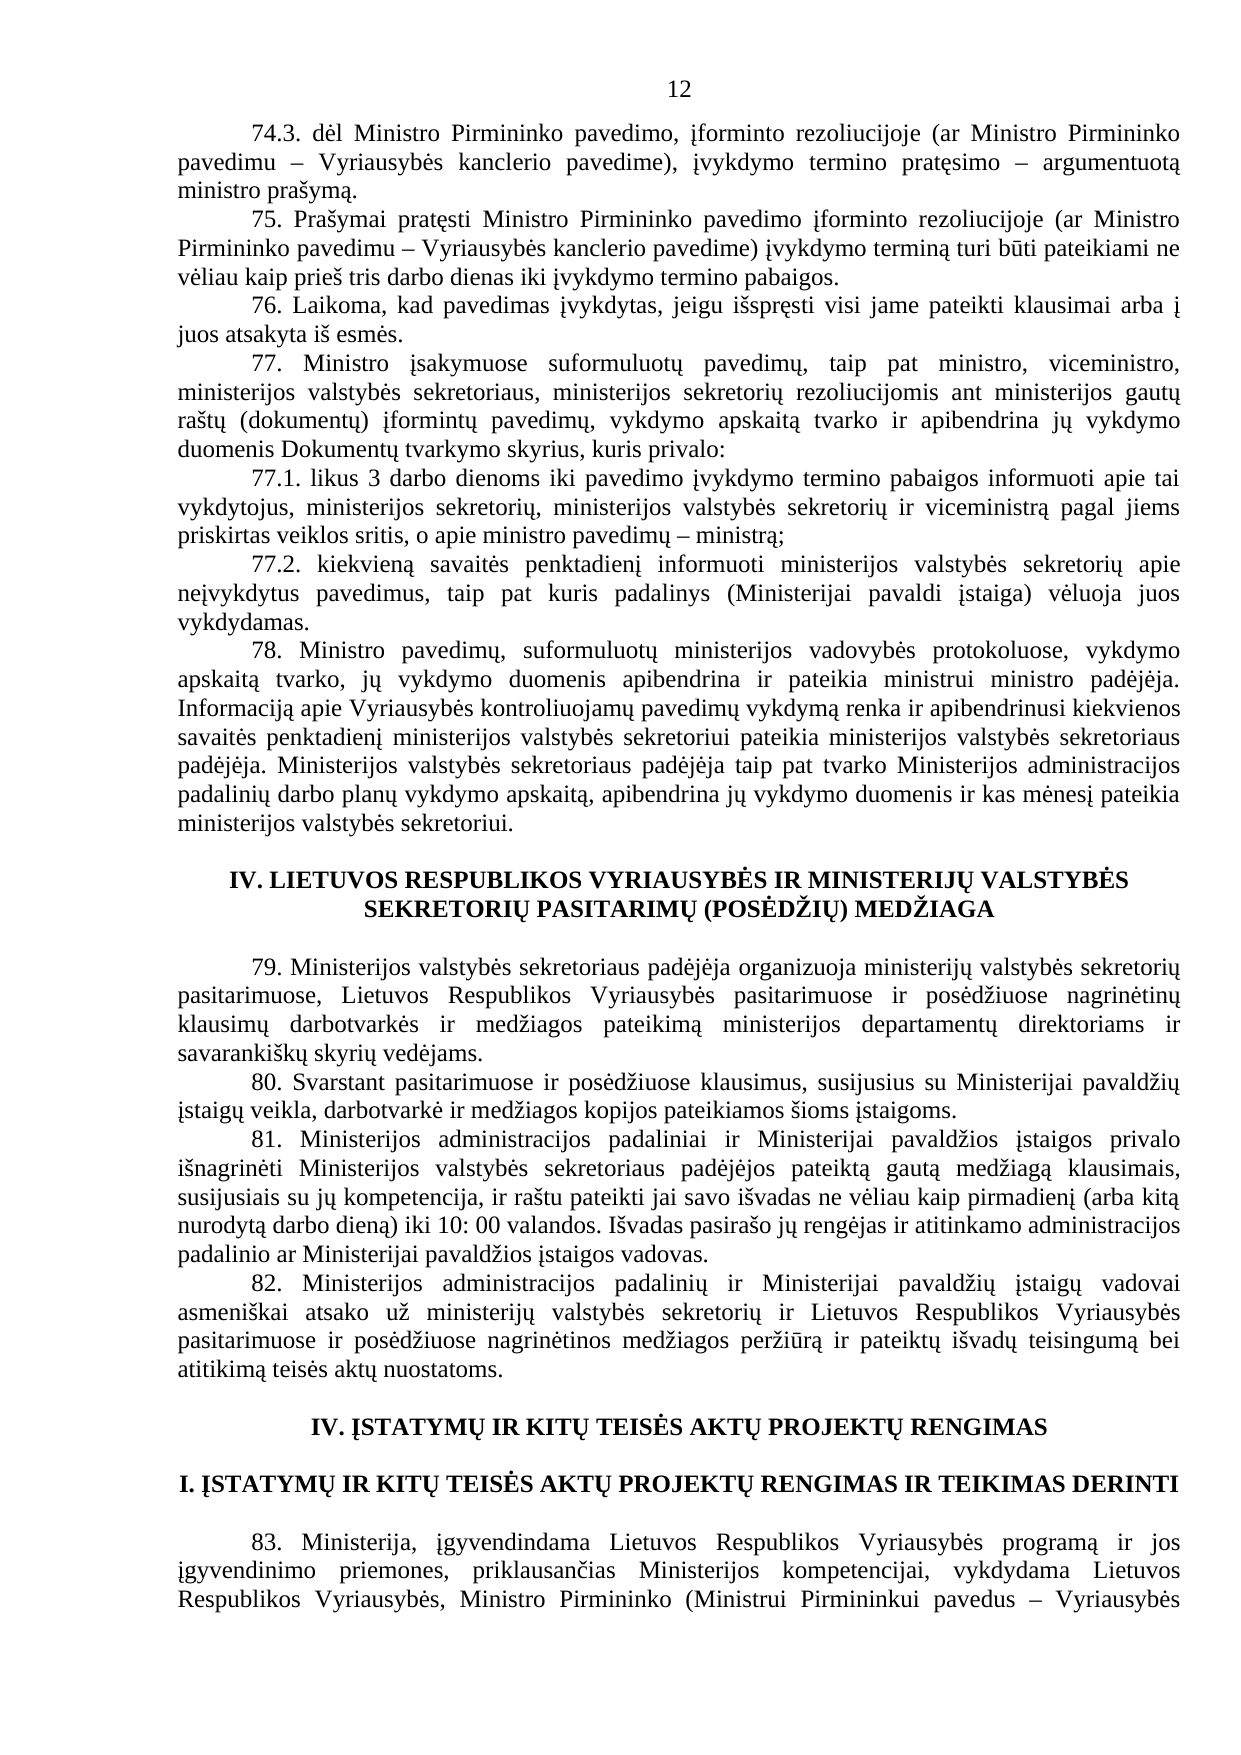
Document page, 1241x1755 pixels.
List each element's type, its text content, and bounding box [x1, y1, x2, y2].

text 77.1. likus 3 darbo dienoms iki pavedimo įvykdymo termino pabaigos informuoti apie tai vykdytojus, ministerijos sekretorių, ministerijos valstybės sekretorių ir viceministrą pagal jiems priskirtas veiklos sritis, o apie ministro pavedimų – ministrą; [177, 463, 1181, 549]
text 77.2. kiekvieną savaitės penktadienį informuoti ministerijos valstybės sekretorių apie neįvykdytus pavedimus, taip pat kuris padalinys (Ministerijai pavaldi įstaiga) vėluoja juos vykdydamas. [177, 549, 1181, 636]
text IV. LIETUVOS RESPUBLIKOS VYRIAUSYBĖS IR MINISTERIJŲ VALSTYBĖS SEKRETORIŲ PASITARIMŲ (POSĖDŽIŲ) MEDŽIAGA [177, 866, 1181, 923]
text 77. Ministro įsakymuose suformuluotų pavedimų, taip pat ministro, viceministro, ministerijos valstybės sekretoriaus, ministerijos sekretorių rezoliucijomis ant ministerijos gautų raštų (dokumentų) įformintų pavedimų, vykdymo apskaitą tvarko ir apibendrina jų vykdymo duomenis Dokumentų tvarkymo skyrius, kuris privalo: [177, 348, 1181, 463]
text 81. Ministerijos administracijos padaliniai ir Ministerijai pavaldžios įstaigos privalo išnagrinėti Ministerijos valstybės sekretoriaus padėjėjos pateiktą gautą medžiagą klausimais, susijusiais su jų kompetencija, ir raštu pateikti jai savo išvadas ne vėliau kaip pirmadienį (arba kitą nurodytą darbo dieną) iki 10: 00 valandos. Išvadas pasirašo jų rengėjas ir atitinkamo administracijos padalinio ar Ministerijai pavaldžios įstaigos vadovas. [177, 1124, 1181, 1268]
text 82. Ministerijos administracijos padalinių ir Ministerijai pavaldžių įstaigų vadovai asmeniškai atsako už ministerijų valstybės sekretorių ir Lietuvos Respublikos Vyriausybės pasitarimuose ir posėdžiuose nagrinėtinos medžiagos peržiūrą ir pateiktų išvadų teisingumą bei atitikimą teisės aktų nuostatoms. [177, 1268, 1181, 1383]
text 75. Prašymai pratęsti Ministro Pirmininko pavedimo įforminto rezoliucijoje (ar Ministro Pirmininko pavedimu – Vyriausybės kanclerio pavedime) įvykdymo terminą turi būti pateikiami ne vėliau kaip prieš tris darbo dienas iki įvykdymo termino pabaigos. [177, 204, 1181, 291]
text 78. Ministro pavedimų, suformuluotų ministerijos vadovybės protokoluose, vykdymo apskaitą tvarko, jų vykdymo duomenis apibendrina ir pateikia ministrui ministro padėjėja. Informaciją apie Vyriausybės kontroliuojamų pavedimų vykdymą renka ir apibendrinusi kiekvienos savaitės penktadienį ministerijos valstybės sekretoriui pateikia ministerijos valstybės sekretoriaus padėjėja. Ministerijos valstybės sekretoriaus padėjėja taip pat tvarko Ministerijos administracijos padalinių darbo planų vykdymo apskaitą, apibendrina jų vykdymo duomenis ir kas mėnesį pateikia ministerijos valstybės sekretoriui. [177, 636, 1181, 837]
text IV. ĮSTATYMŲ IR KITŲ TEISĖS AKTŲ PROJEKTŲ RENGIMAS [177, 1412, 1181, 1441]
text 80. Svarstant pasitarimuose ir posėdžiuose klausimus, susijusius su Ministerijai pavaldžių įstaigų veikla, darbotvarkė ir medžiagos kopijos pateikiamos šioms įstaigoms. [177, 1067, 1181, 1124]
text 74.3. dėl Ministro Pirmininko pavedimo, įforminto rezoliucijoje (ar Ministro Pirmininko pavedimu – Vyriausybės kanclerio pavedime), įvykdymo termino pratęsimo – argumentuotą ministro prašymą. [177, 118, 1181, 204]
text 76. Laikoma, kad pavedimas įvykdytas, jeigu išspręsti visi jame pateikti klausimai arba į juos atsakyta iš esmės. [177, 291, 1181, 348]
text 83. Ministerija, įgyvendindama Lietuvos Respublikos Vyriausybės programą ir jos įgyvendinimo priemones, priklausančias Ministerijos kompetencijai, vykdydama Lietuvos Respublikos Vyriausybės, Ministro Pirmininko (Ministrui Pirmininkui pavedus – Vyriausybės [177, 1527, 1181, 1613]
text I. ĮSTATYMŲ IR KITŲ TEISĖS AKTŲ PROJEKTŲ RENGIMAS IR TEIKIMAS DERINTI [177, 1469, 1181, 1498]
text 79. Ministerijos valstybės sekretoriaus padėjėja organizuoja ministerijų valstybės sekretorių pasitarimuose, Lietuvos Respublikos Vyriausybės pasitarimuose ir posėdžiuose nagrinėtinų klausimų darbotvarkės ir medžiagos pateikimą ministerijos departamentų direktoriams ir savarankiškų skyrių vedėjams. [177, 952, 1181, 1067]
